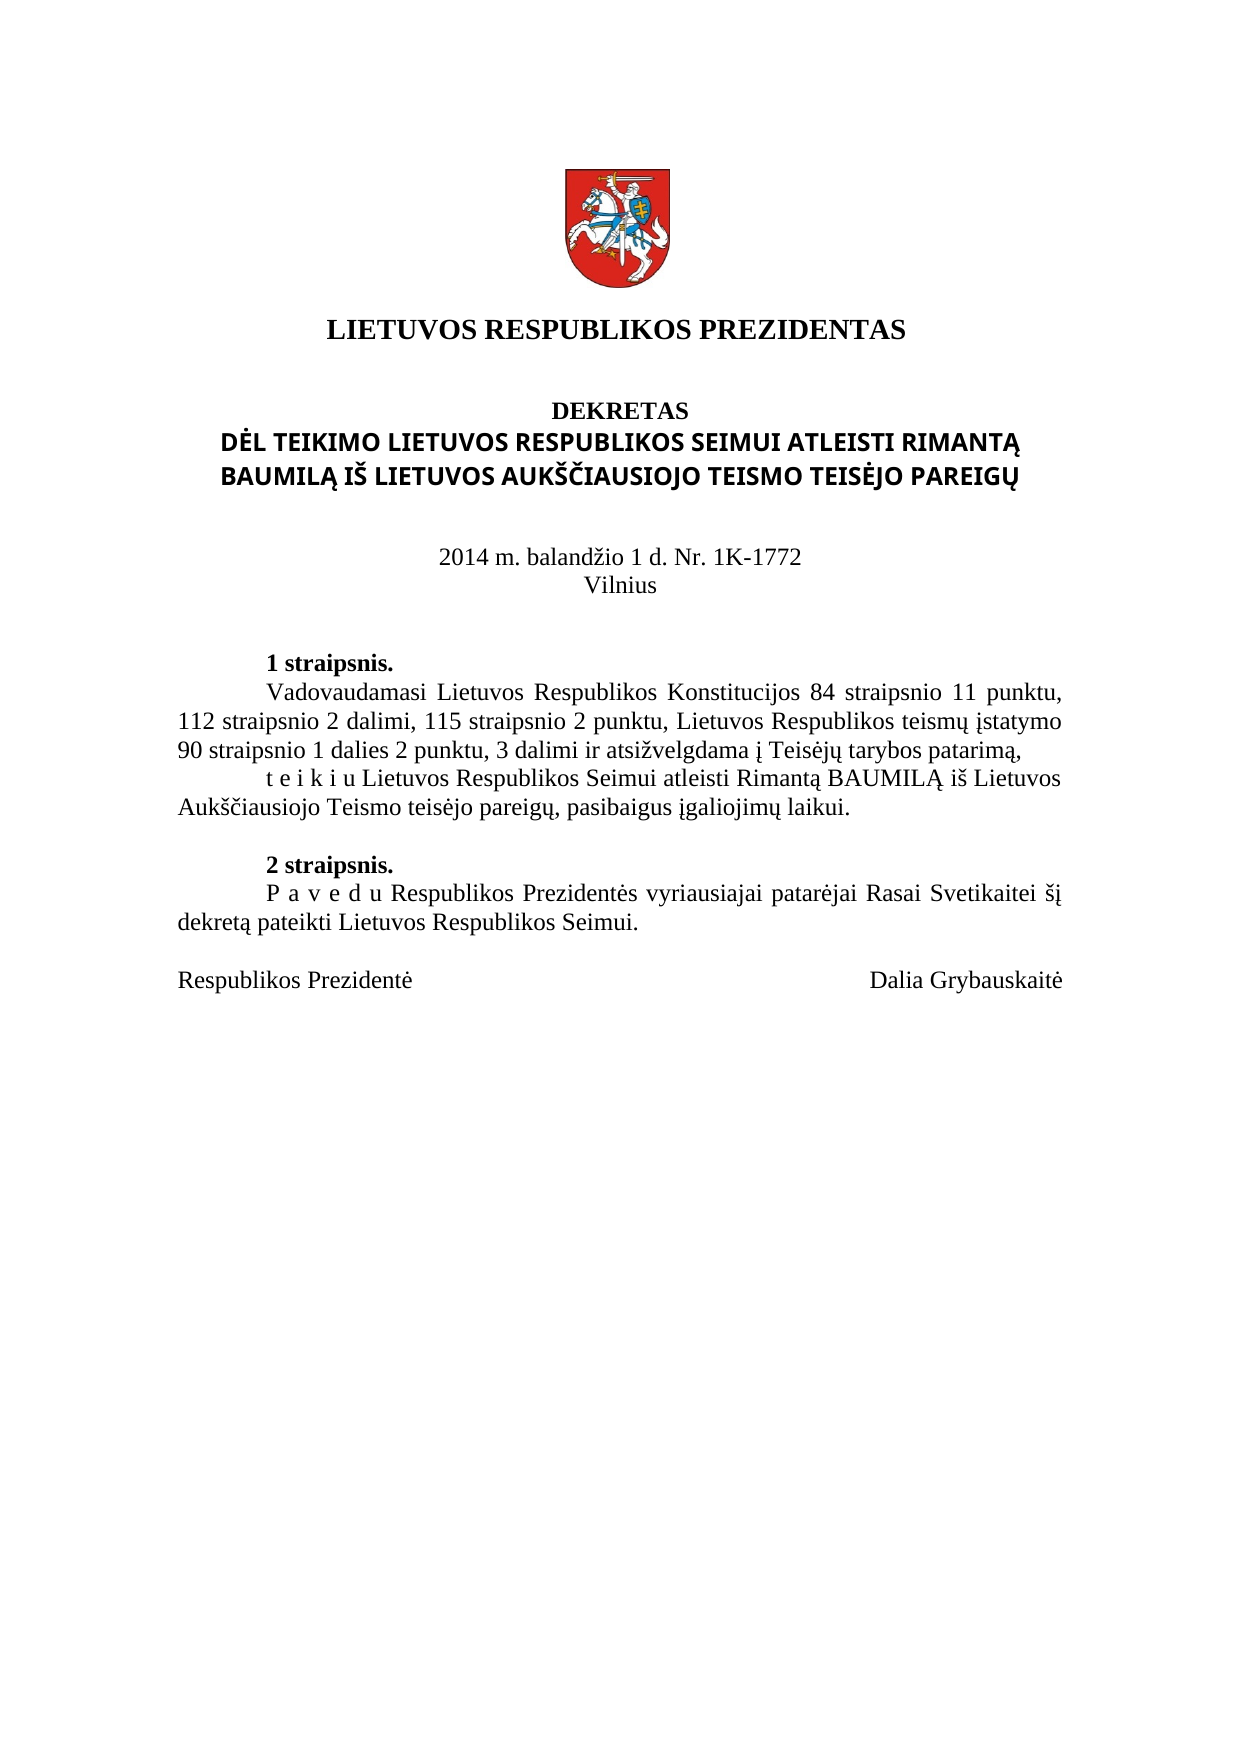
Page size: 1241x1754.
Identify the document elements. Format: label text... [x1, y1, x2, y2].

text t e i k i u Lietuvos Respublikos Seimui atleisti Rimantą BAUMILĄ iš Lietuvos Aukščiausiojo Teismo teisėjo pareigų, pasibaigus įgaliojimų laikui. [177, 763, 1063, 821]
text 1 straipsnis. [177, 648, 1063, 677]
text P a v e d u Respublikos Prezidentės vyriausiajai patarėjai Rasai Svetikaitei šį dekretą pateikti Lietuvos Respublikos Seimui. [177, 878, 1063, 936]
text LIETUVOS RESPUBLIKOS PREZIDENTAS [177, 312, 1063, 346]
text 2014 m. balandžio 1 d. Nr. 1K-1772 [177, 542, 1063, 571]
text Respublikos Prezidentė Dalia Grybauskaitė [177, 965, 1063, 993]
text DEKRETAS [177, 396, 1063, 424]
text Vilnius [177, 571, 1063, 599]
text Dėl TEIKIMO LIETUVOS RESPUBLIKOS SEIMUI ATLEISTI RIMANTĄ BAUMILĄ IŠ LIETUVOS AUKŠČIAUSIOJO TEISMO TEISĖJO PAREIGŲ [177, 424, 1063, 493]
text Vadovaudamasi Lietuvos Respublikos Konstitucijos 84 straipsnio 11 punktu, 112 straipsnio 2 dalimi, 115 straipsnio 2 punktu, Lietuvos Respublikos teismų įstatymo 90 straipsnio 1 dalies 2 punktu, 3 dalimi ir atsižvelgdama į Teisėjų tarybos patarimą, [177, 677, 1063, 763]
text 2 straipsnis. [177, 850, 1063, 878]
